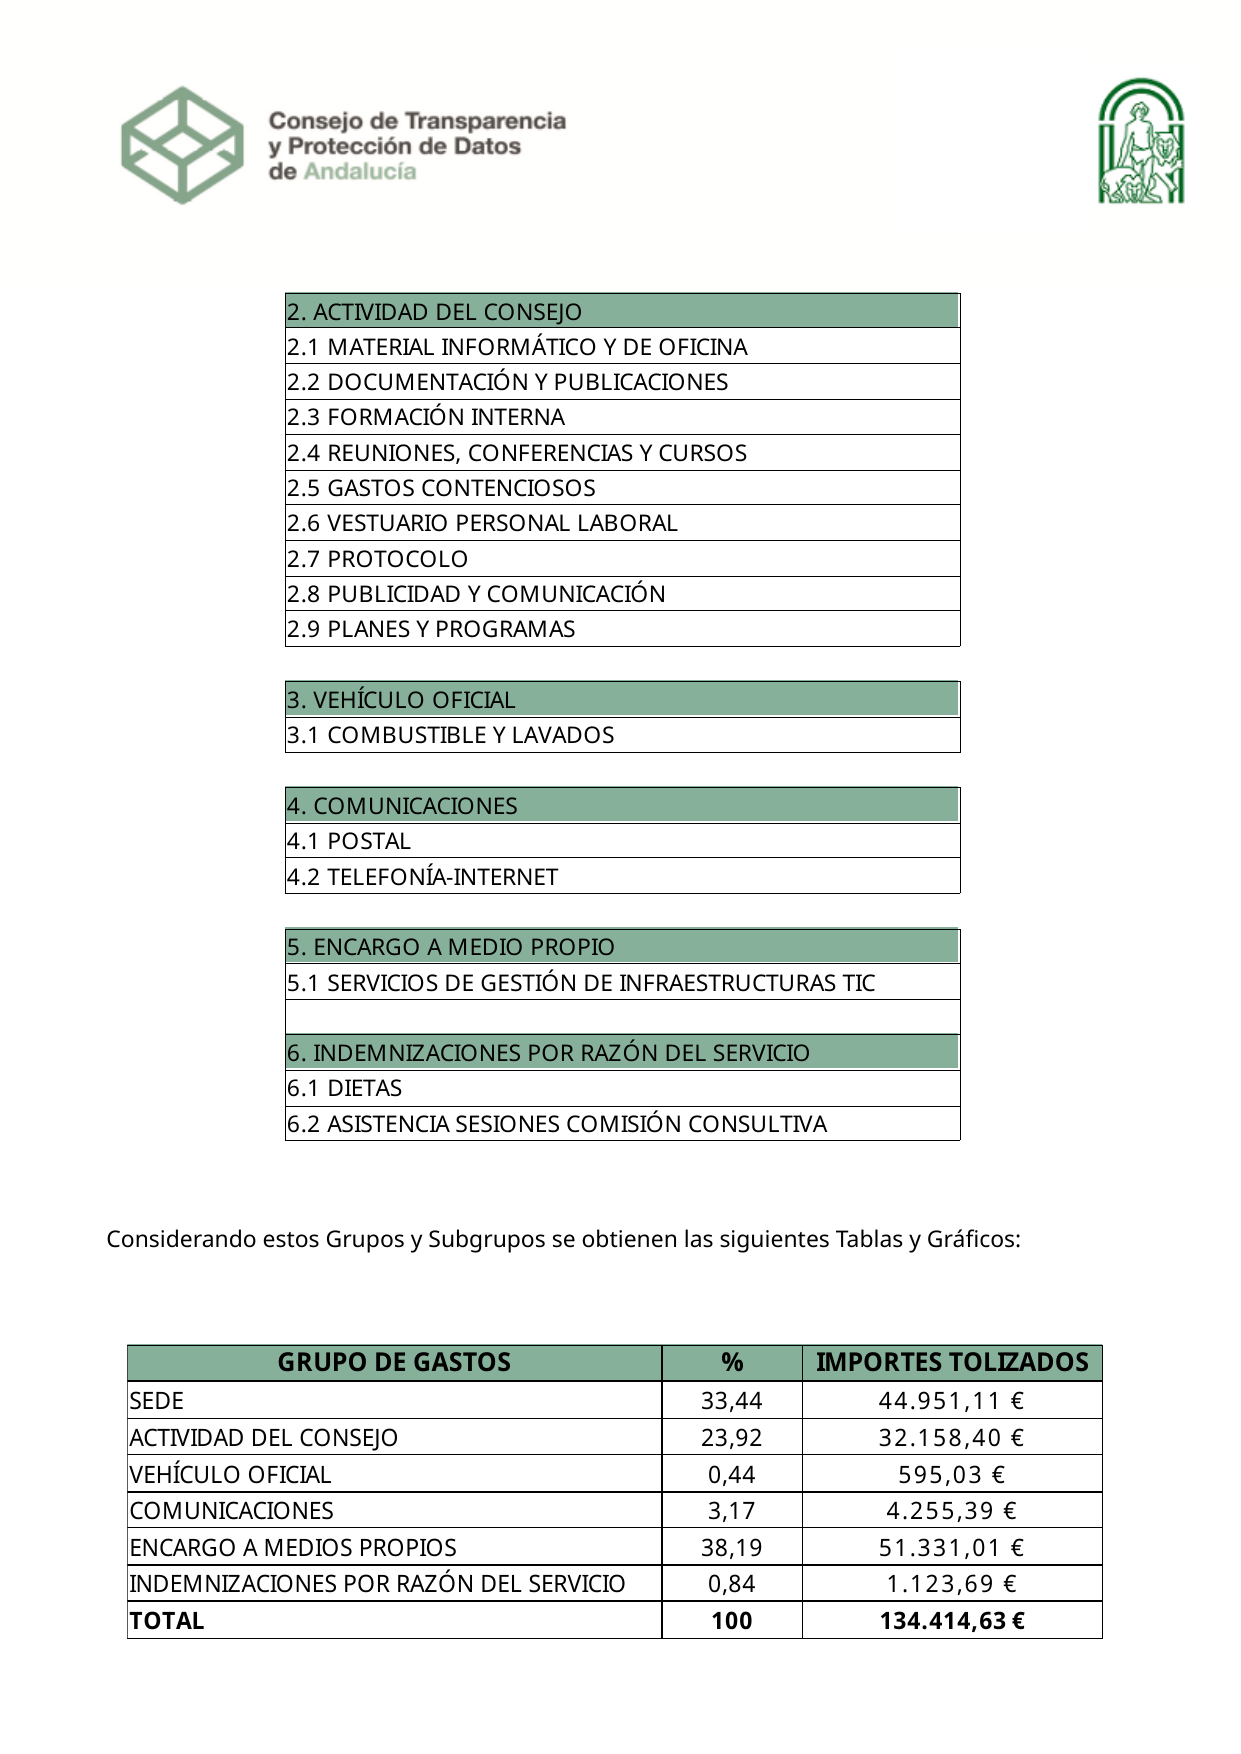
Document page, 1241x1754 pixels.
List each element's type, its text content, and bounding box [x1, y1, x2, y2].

text Considerando estos Grupos y Subgrupos se obtienen las siguientes Tablas y Gráficos: [106, 1223, 1123, 1254]
